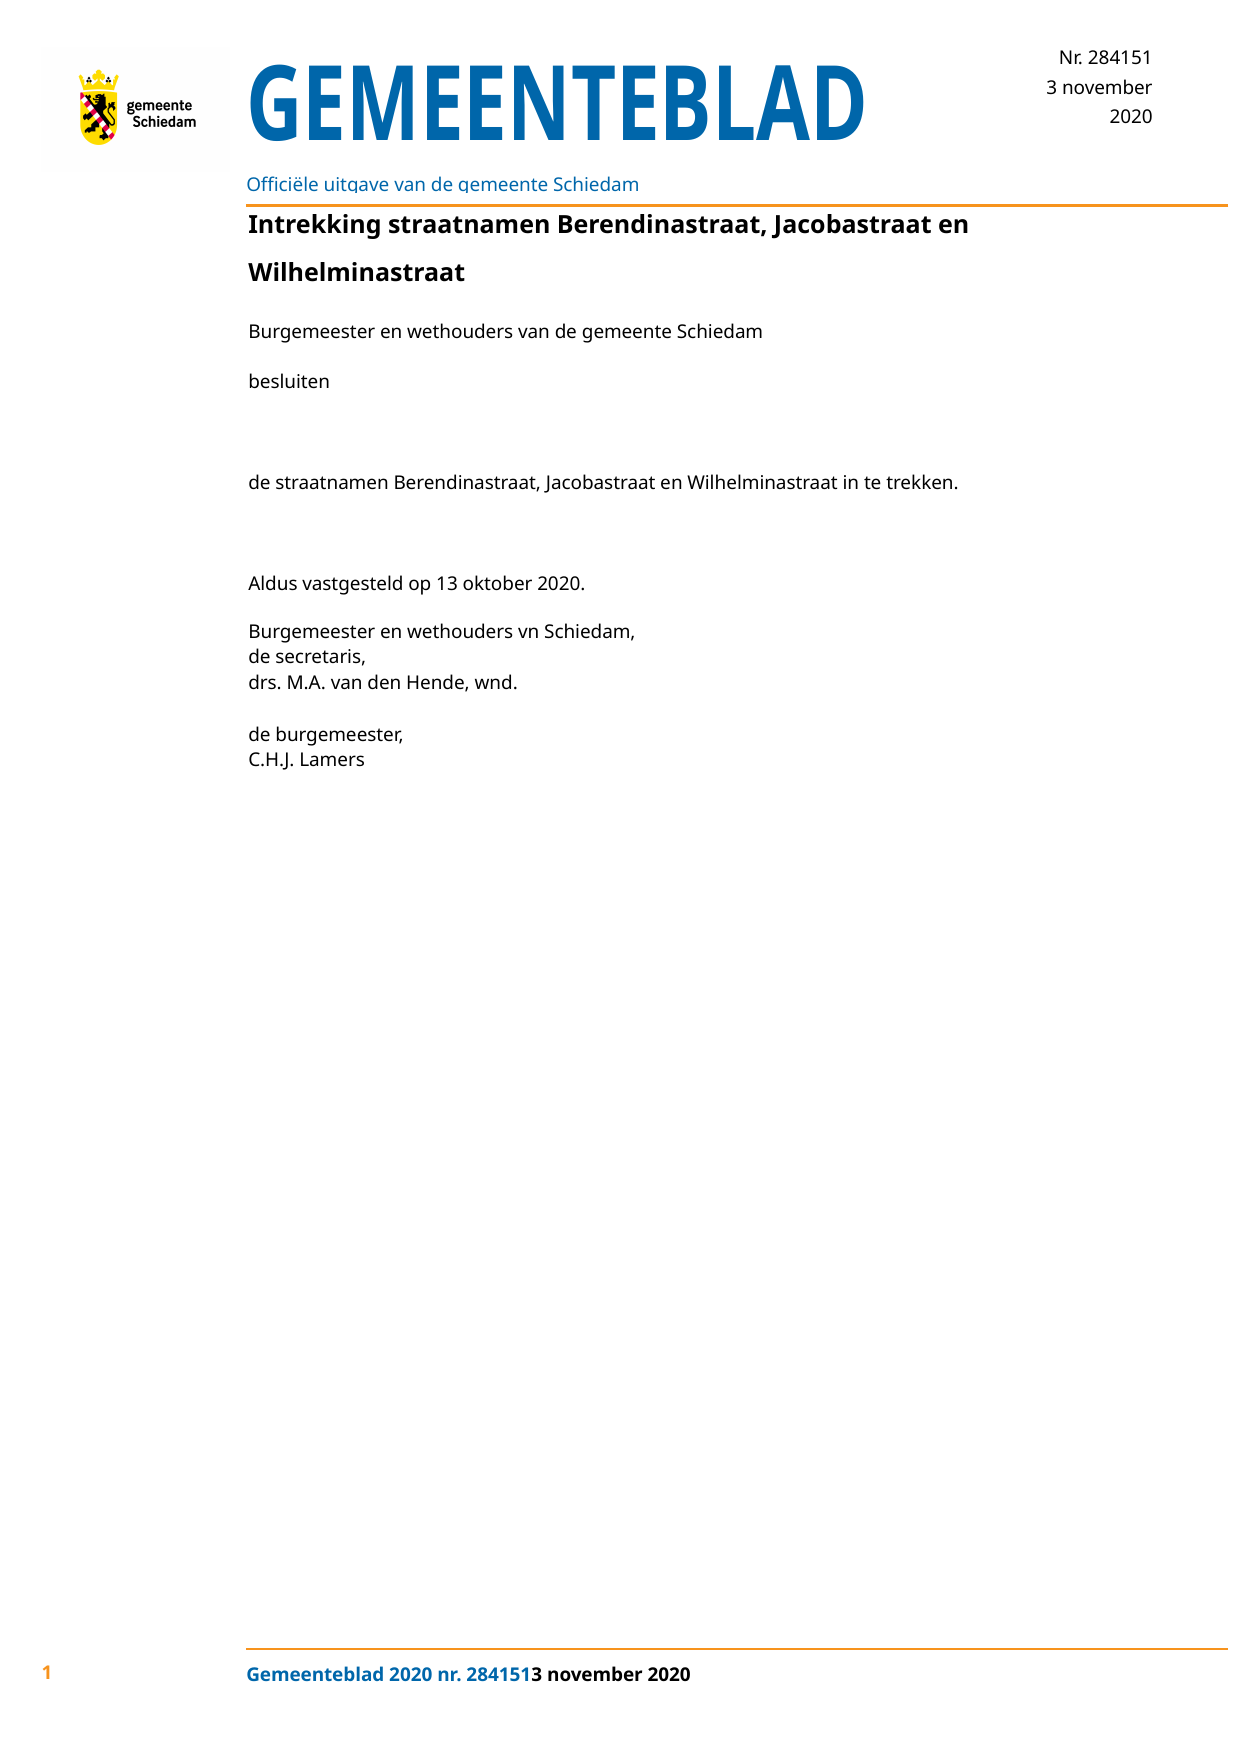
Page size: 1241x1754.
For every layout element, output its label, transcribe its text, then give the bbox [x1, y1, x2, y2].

text besluiten [248, 368, 1152, 394]
text de secretaris, [248, 643, 1152, 669]
text Burgemeester en wethouders vn Schiedam, [248, 618, 1152, 643]
text de burgemeester, [248, 721, 1152, 746]
text Intrekking straatnamen Berendinastraat, Jacobastraat en Wilhelminastraat [248, 207, 1152, 288]
text de straatnamen Berendinastraat, Jacobastraat en Wilhelminastraat in te trekken. [248, 469, 1152, 495]
picture [41, 47, 231, 172]
text Aldus vastgesteld op 13 oktober 2020. [248, 570, 1152, 596]
text drs. M.A. van den Hende, wnd. [248, 669, 1152, 695]
text C.H.J. Lamers [248, 746, 1152, 772]
text Burgemeester en wethouders van de gemeente Schiedam [248, 318, 1152, 344]
